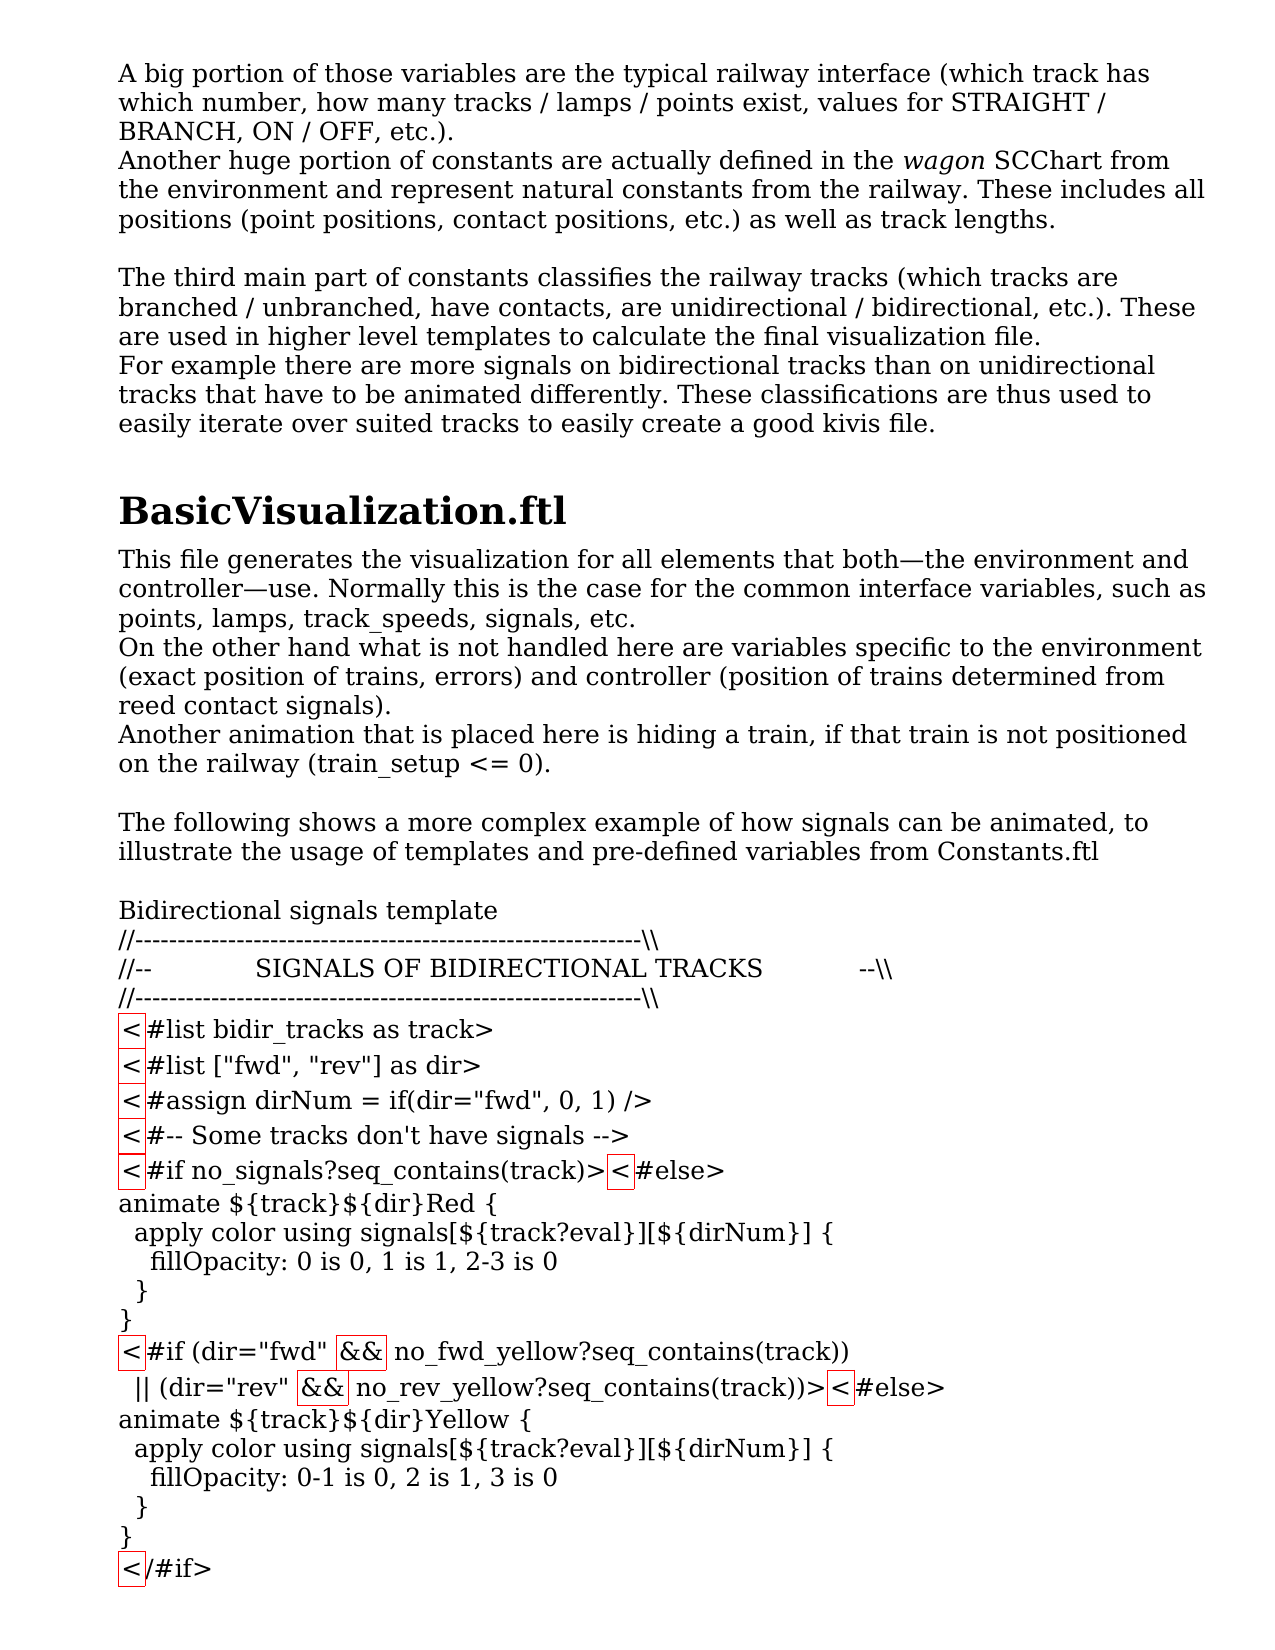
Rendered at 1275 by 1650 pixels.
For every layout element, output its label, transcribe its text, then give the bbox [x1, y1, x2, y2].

text //------------------------------------------------------------\\ //-- SIGNALS OF BIDIRECTIONAL TRACKS --\\ //------------------------------------------------------------\\ <#list bidir_tracks as track> <#list ["fwd", "rev"] as dir> <#assign dirNum = if(dir="fwd", 0, 1) /> <#-- Some tracks don't have signals --> <#if no_signals?seq_contains(track)><#else> animate ${track}${dir}Red { apply color using signals[${track?eval}][${dirNum}] { fillOpacity: 0 is 0, 1 is 1, 2-3 is 0 } } <#if (dir="fwd" && no_fwd_yellow?seq_contains(track)) || (dir="rev" && no_rev_yellow?seq_contains(track))><#else> animate ${track}${dir}Yellow { apply color using signals[${track?eval}][${dirNum}] { fillOpacity: 0-1 is 0, 2 is 1, 3 is 0 } } </#if> [118, 925, 1216, 1586]
text The third main part of constants classifies the railway tracks (which tracks are branched / unbranched, have contacts, are unidirectional / bidirectional, etc.). These are used in higher level templates to calculate the final visualization file. For example there are more signals on bidirectional tracks than on unidirectional tracks that have to be animated differently. These classifications are thus used to easily iterate over suited tracks to easily create a good kivis file. [118, 263, 1216, 438]
text Bidirectional signals template [118, 896, 1216, 925]
text This file generates the visualization for all elements that both—the environment and controller—use. Normally this is the case for the common interface variables, such as points, lamps, track_speeds, signals, etc. On the other hand what is not handled here are variables specific to the environment (exact position of trains, errors) and controller (position of trains determined from reed contact signals). Another animation that is placed here is hiding a train, if that train is not positioned on the railway (train_setup <= 0). [118, 545, 1216, 779]
subtitle BasicVisualization.ftl [118, 489, 1216, 533]
text The following shows a more complex example of how signals can be animated, to illustrate the usage of templates and pre-defined variables from Constants.ftl [118, 808, 1216, 867]
text A big portion of those variables are the typical railway interface (which track has which number, how many tracks / lamps / points exist, values for STRAIGHT / BRANCH, ON / OFF, etc.). Another huge portion of constants are actually defined in the wagon SCChart from the environment and represent natural constants from the railway. These includes all positions (point positions, contact positions, etc.) as well as track lengths. [118, 59, 1216, 234]
